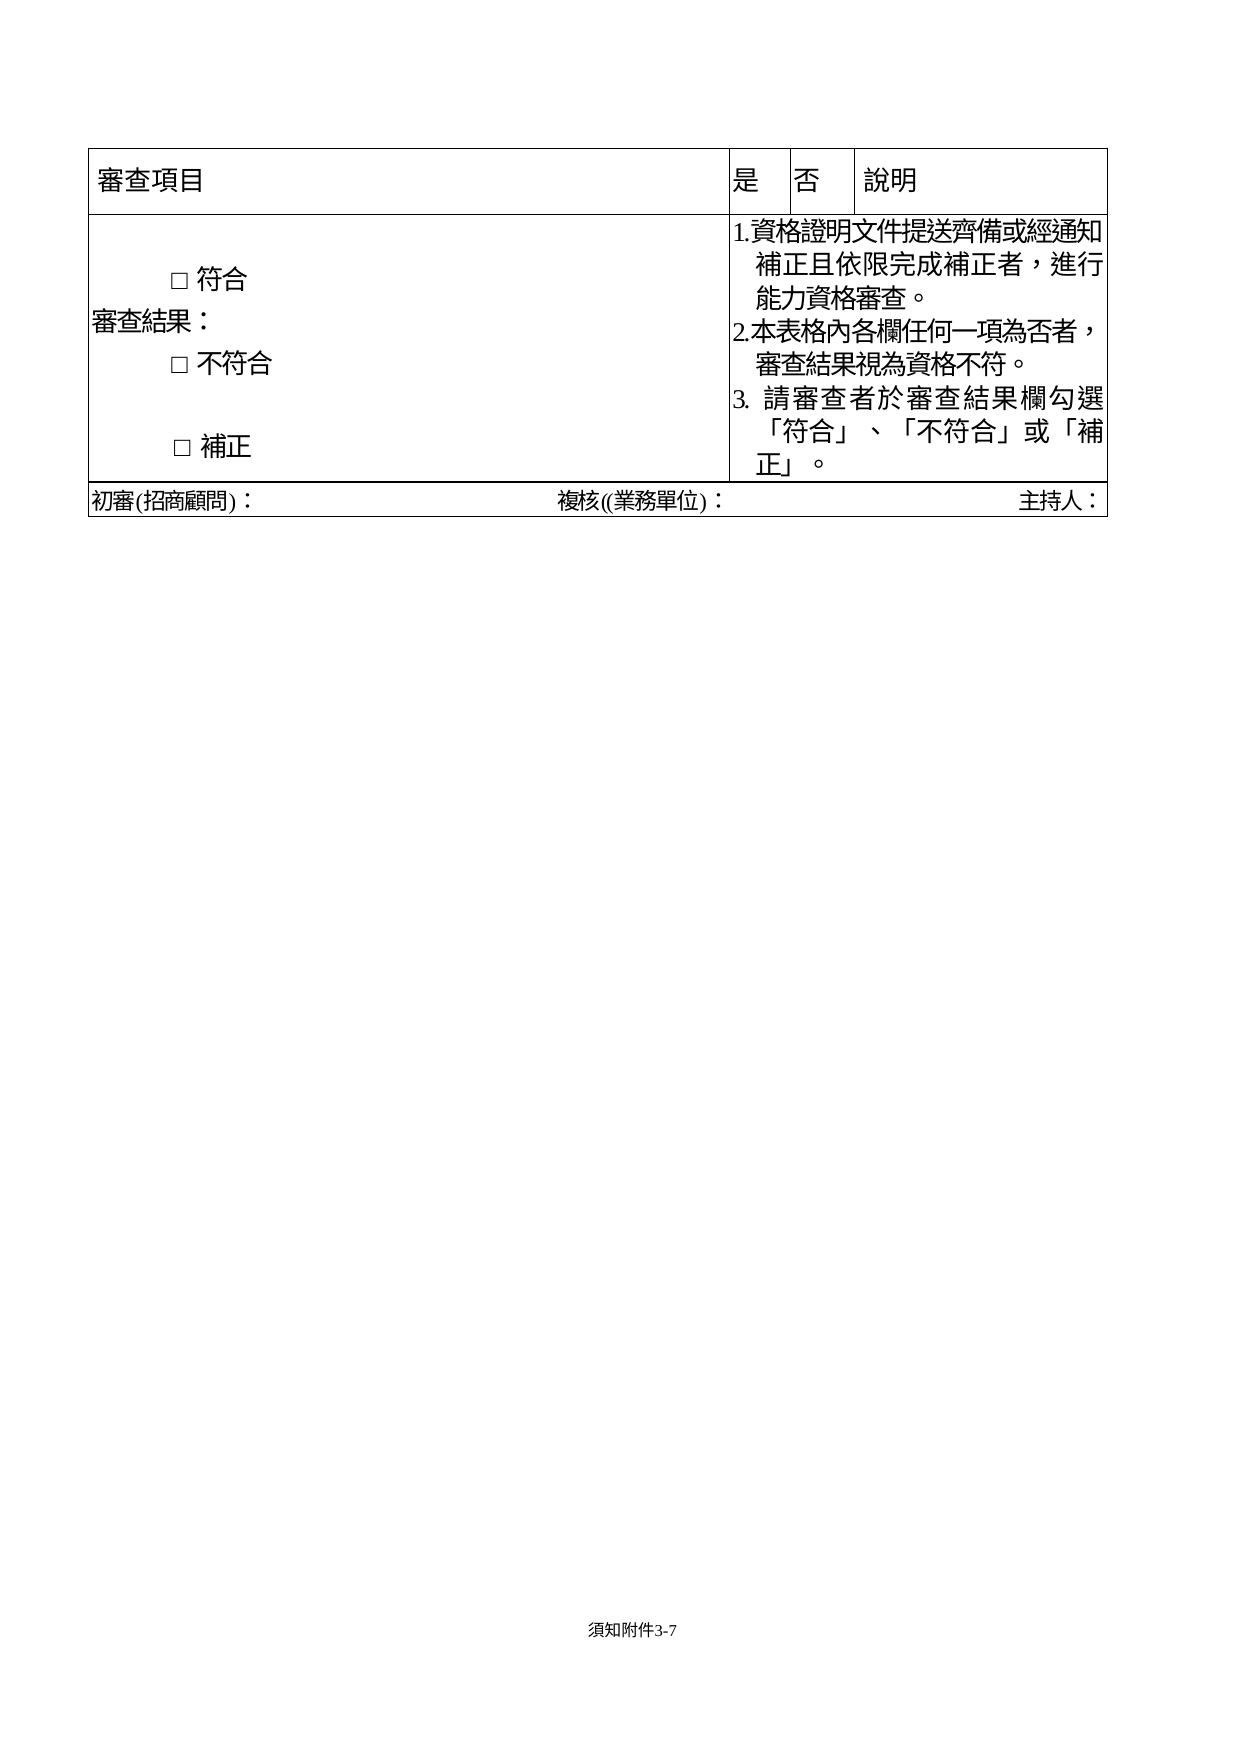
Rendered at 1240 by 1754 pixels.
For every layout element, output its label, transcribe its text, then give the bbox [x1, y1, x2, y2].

table_header 否 [791, 149, 854, 214]
table_header 審查項目 [89, 149, 729, 214]
table_cell 1.資格證明文件提送齊備或經通知補正且依限完成補正者，進行能力資格審查。 2.本表格內各欄任何一項為否者，審查結果視為資格不符。 3. 請審查者於審查結果欄勾選「符合」、「不符合」或「補正」。 [730, 215, 1107, 481]
table_cell 初審(招商顧問)： 複核((業務單位)： 主持人： [89, 483, 1107, 516]
table_header 是 [730, 149, 790, 214]
table_cell □ 符合 審查結果： □ 不符合 □ 補正 [89, 215, 729, 481]
table_header 說明 [855, 149, 1107, 214]
